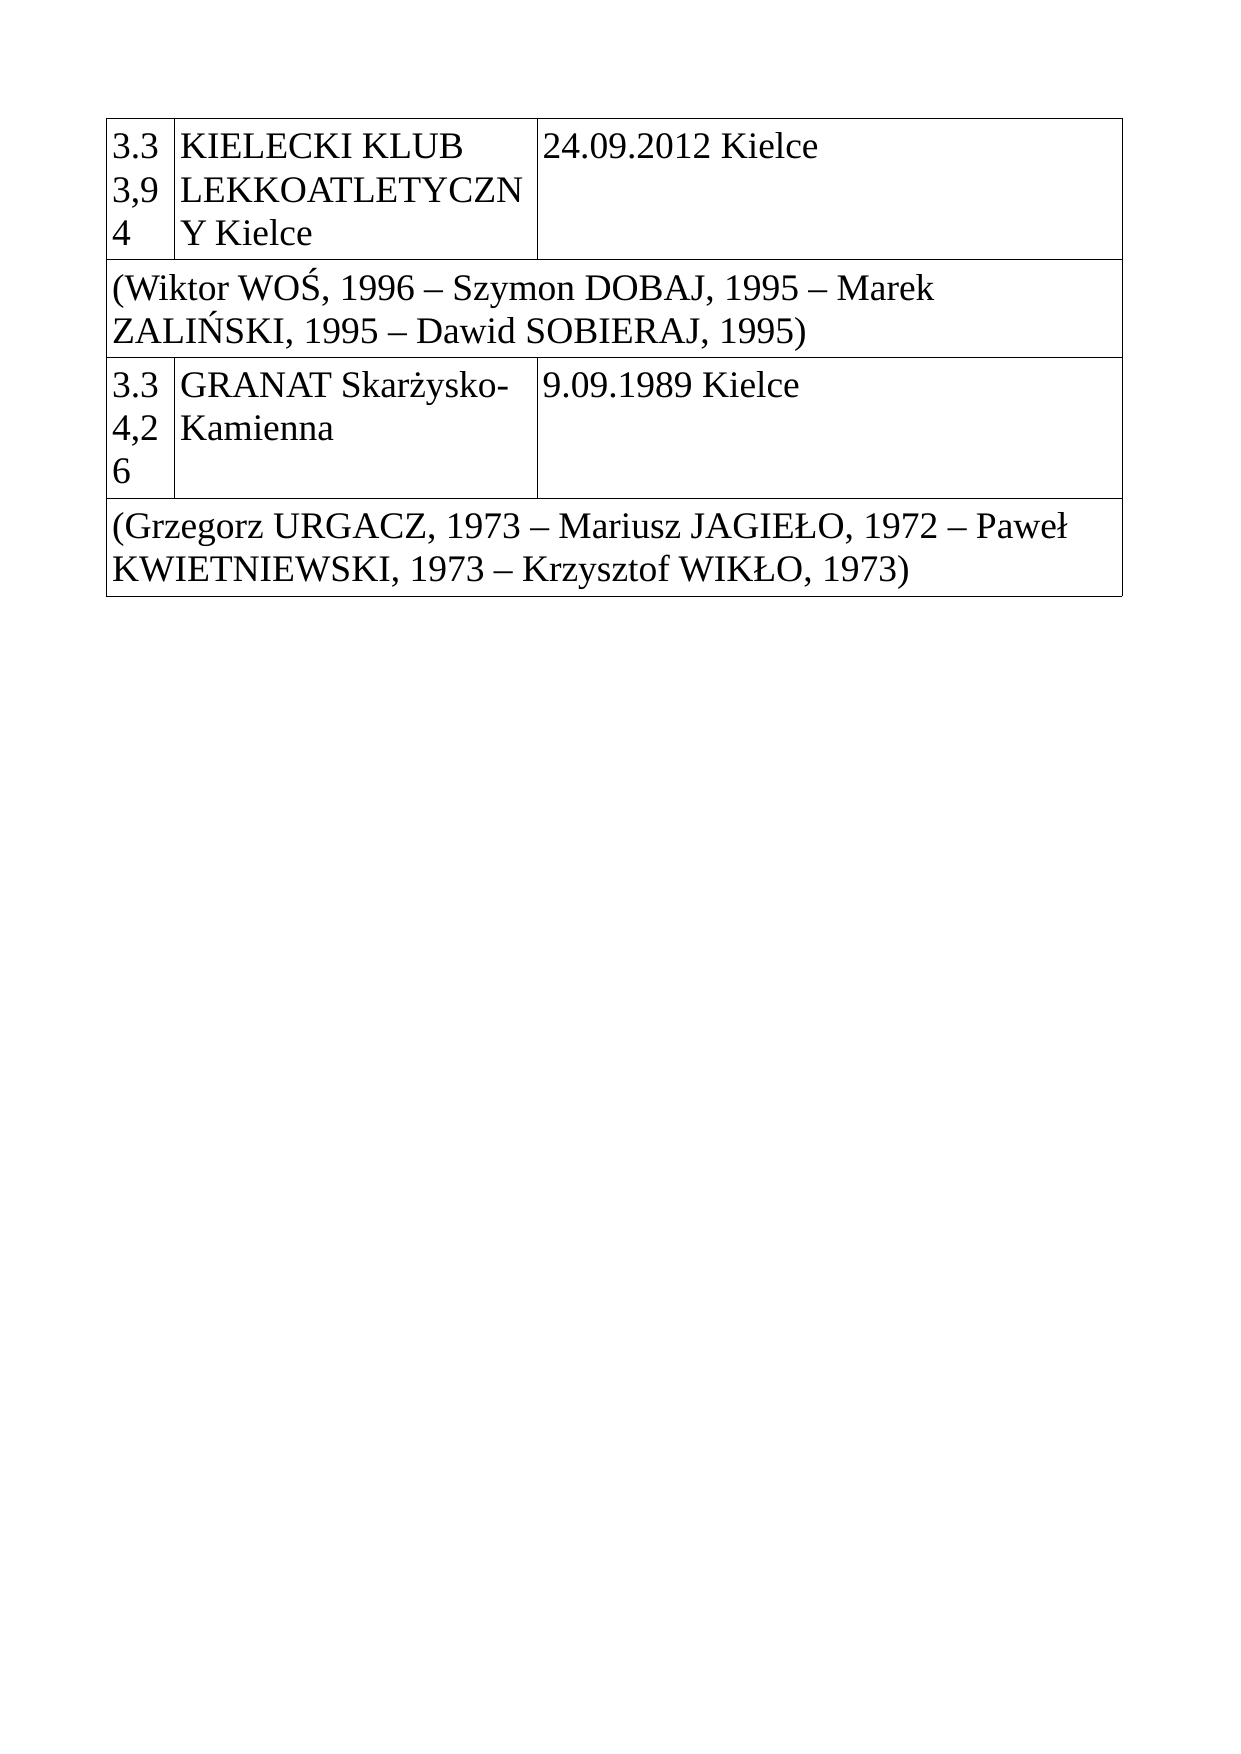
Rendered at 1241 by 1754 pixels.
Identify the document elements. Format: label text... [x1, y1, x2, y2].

table_cell 9.09.1989 Kielce [538, 358, 1122, 498]
table_cell 24.09.2012 Kielce [538, 119, 1122, 259]
table_cell (Wiktor WOŚ, 1996 – Szymon DOBAJ, 1995 – Marek ZALIŃSKI, 1995 – Dawid SOBIERAJ, 1995) [107, 260, 1122, 357]
table_cell GRANAT Skarżysko-Kamienna [175, 358, 537, 498]
table_cell 3.34,26 [107, 358, 174, 498]
table_cell KIELECKI KLUB LEKKOATLETYCZNY Kielce [175, 119, 537, 259]
table_cell 3.33,94 [107, 119, 174, 259]
table_cell (Grzegorz URGACZ, 1973 – Mariusz JAGIEŁO, 1972 – Paweł KWIETNIEWSKI, 1973 – Krzysztof WIKŁO, 1973) [107, 499, 1122, 596]
